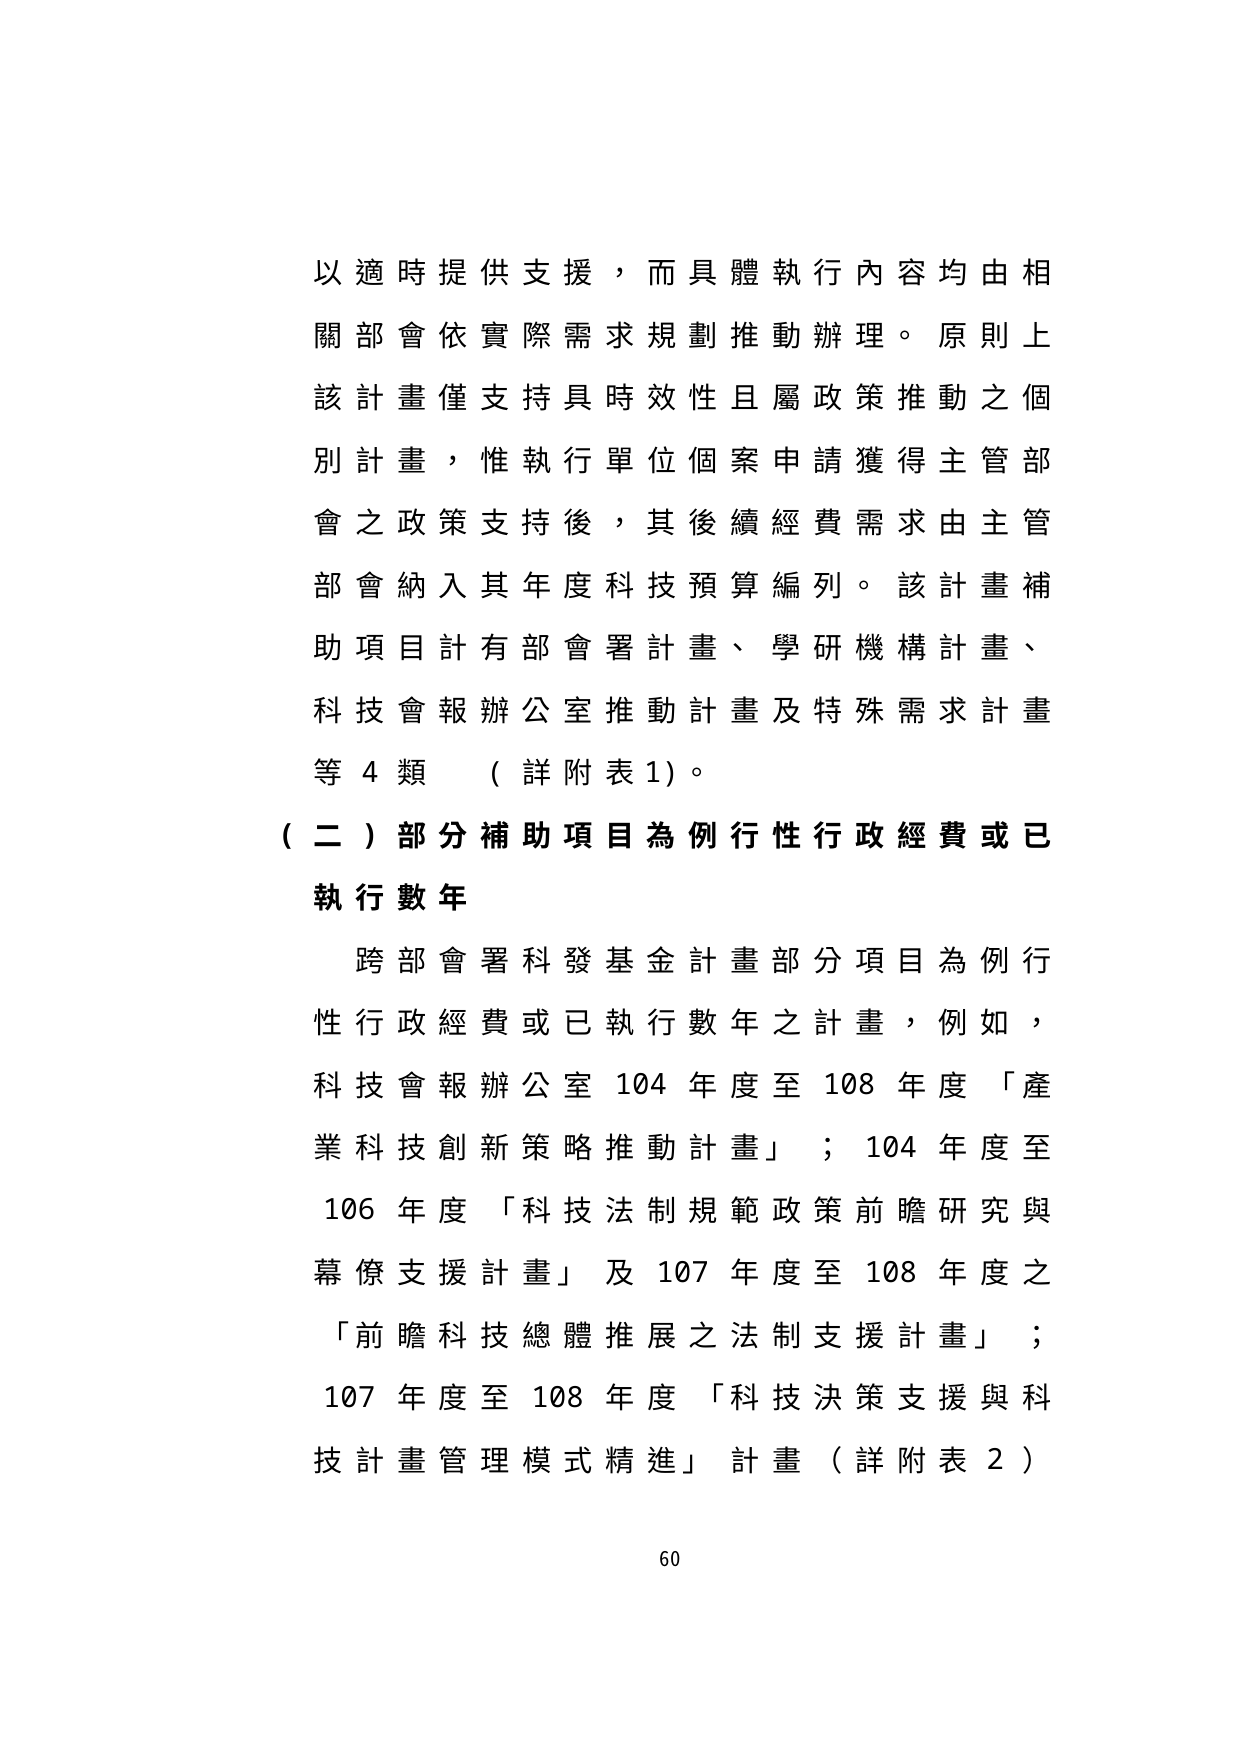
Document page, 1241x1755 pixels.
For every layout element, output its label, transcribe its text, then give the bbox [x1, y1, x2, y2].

text 跨部會署科發基金計畫部分項目為例行性行政經費或已執行數年之計畫，例如，科技會報辦公室104年度至108年度「產業科技創新策略推動計畫」；104年度至106年度「科技法制規範政策前瞻研究與幕僚支援計畫」及107年度至108年度之「前瞻科技總體推展之法制支援計畫」；107年度至108年度「科技決策支援與科技計畫管理模式精進」計畫（詳附表2） [271, 917, 1057, 1479]
text (二)部分補助項目為例行性行政經費或已執行數年 [241, 792, 1057, 917]
text 科技會報跨部會署科發基金計畫係基於國家科技發展所需，針對政策面需立即進行之前瞻先導計畫、跨部會重要科技議題；或為各部會迫切需要辦理，惟當年度科技預算未能及時支應之科技政策相關計畫，以適時提供支援，而具體執行內容均由相關部會依實際需求規劃推動辦理。原則上該計畫僅支持具時效性且屬政策推動之個別計畫，惟執行單位個案申請獲得主管部會之政策支持後，其後續經費需求由主管部會納入其年度科技預算編列。該計畫補助項目計有部會署計畫、學研機構計畫、科技會報辦公室推動計畫及特殊需求計畫等4類 (詳附表1)。 [271, 229, 1057, 792]
